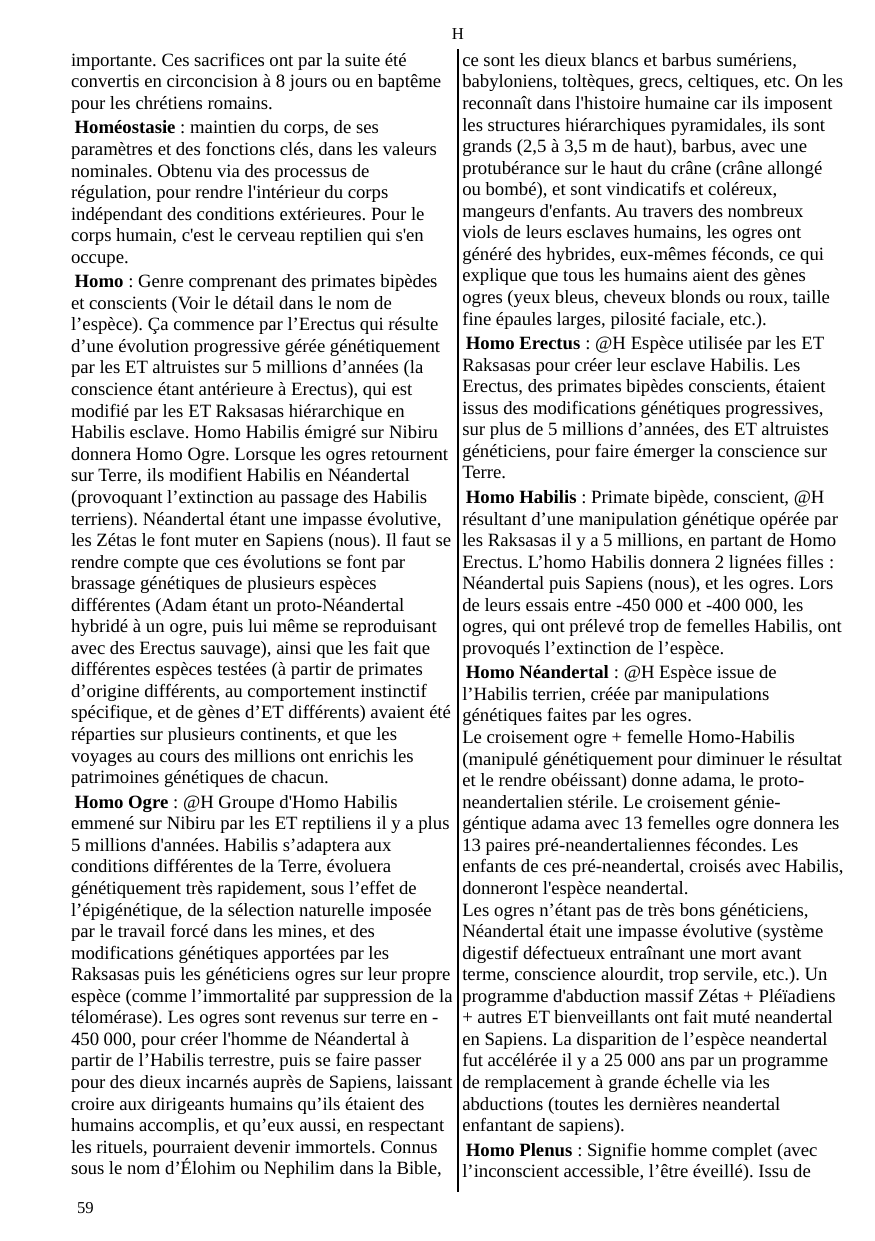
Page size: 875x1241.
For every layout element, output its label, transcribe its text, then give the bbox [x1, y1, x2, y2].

text Homo : Genre comprenant des primates bipèdes et conscients (Voir le détail dans le nom de l’espèce). Ça commence par l’Erectus qui résulte d’une évolution progressive gérée génétiquement par les ET altruistes sur 5 millions d’années (la conscience étant antérieure à Erectus), qui est modifié par les ET Raksasas hiérarchique en Habilis esclave. Homo Habilis émigré sur Nibiru donnera Homo Ogre. Lorsque les ogres retournent sur Terre, ils modifient Habilis en Néandertal (provoquant l’extinction au passage des Habilis terriens). Néandertal étant une impasse évolutive, les Zétas le font muter en Sapiens (nous). Il faut se rendre compte que ces évolutions se font par brassage génétiques de plusieurs espèces différentes (Adam étant un proto-Néandertal hybridé à un ogre, puis lui même se reproduisant avec des Erectus sauvage), ainsi que les fait que différentes espèces testées (à partir de primates d’origine différents, au comportement instinctif spécifique, et de gènes d’ET différents) avaient été réparties sur plusieurs continents, et que les voyages au cours des millions ont enrichis les patrimoines génétiques de chacun. [71, 270, 453, 788]
text Homo Néandertal : @H Espèce issue de l’Habilis terrien, créée par manipulations génétiques faites par les ogres. Le croisement ogre + femelle Homo-Habilis (manipulé génétiquement pour diminuer le résultat et le rendre obéissant) donne adama, le proto-neandertalien stérile. Le croisement génie-géntique adama avec 13 femelles ogre donnera les 13 paires pré-neandertaliennes fécondes. Les enfants de ces pré-neandertal, croisés avec Habilis, donneront l'espèce neandertal. Les ogres n’étant pas de très bons généticiens, Néandertal était une impasse évolutive (système digestif défectueux entraînant une mort avant terme, conscience alourdit, trop servile, etc.). Un programme d'abduction massif Zétas + Pléïadiens + autres ET bienveillants ont fait muté neandertal en Sapiens. La disparition de l’espèce neandertal fut accélérée il y a 25 000 ans par un programme de remplacement à grande échelle via les abductions (toutes les dernières neandertal enfantant de sapiens). [462, 661, 844, 1136]
text Homo Ogre : @H Groupe d'Homo Habilis emmené sur Nibiru par les ET reptiliens il y a plus 5 millions d'années. Habilis s’adaptera aux conditions différentes de la Terre, évoluera génétiquement très rapidement, sous l’effet de l’épigénétique, de la sélection naturelle imposée par le travail forcé dans les mines, et des modifications génétiques apportées par les Raksasas puis les généticiens ogres sur leur propre espèce (comme l’immortalité par suppression de la télomérase). Les ogres sont revenus sur terre en -450 000, pour créer l'homme de Néandertal à partir de l’Habilis terrestre, puis se faire passer pour des dieux incarnés auprès de Sapiens, laissant croire aux dirigeants humains qu’ils étaient des humains accomplis, et qu’eux aussi, en respectant les rituels, pourraient devenir immortels. Connus sous le nom d’Élohim ou Nephilim dans la Bible, [71, 791, 453, 1179]
text Homo Erectus : @H Espèce utilisée par les ET Raksasas pour créer leur esclave Habilis. Les Erectus, des primates bipèdes conscients, étaient issus des modifications génétiques progressives, sur plus de 5 millions d’années, des ET altruistes généticiens, pour faire émerger la conscience sur Terre. [462, 332, 844, 483]
text Homéostasie : maintien du corps, de ses paramètres et des fonctions clés, dans les valeurs nominales. Obtenu via des processus de régulation, pour rendre l'intérieur du corps indépendant des conditions extérieures. Pour le corps humain, c'est le cerveau reptilien qui s'en occupe. [71, 116, 453, 267]
text ce sont les dieux blancs et barbus sumériens, babyloniens, toltèques, grecs, celtiques, etc. On les reconnaît dans l'histoire humaine car ils imposent les structures hiérarchiques pyramidales, ils sont grands (2,5 à 3,5 m de haut), barbus, avec une protubérance sur le haut du crâne (crâne allongé ou bombé), et sont vindicatifs et coléreux, mangeurs d'enfants. Au travers des nombreux viols de leurs esclaves humains, les ogres ont généré des hybrides, eux-mêmes féconds, ce qui explique que tous les humains aient des gènes ogres (yeux bleus, cheveux blonds ou roux, taille fine épaules larges, pilosité faciale, etc.). [462, 49, 844, 329]
text Homo Habilis : Primate bipède, conscient, @H résultant d’une manipulation génétique opérée par les Raksasas il y a 5 millions, en partant de Homo Erectus. L’homo Habilis donnera 2 lignées filles : Néandertal puis Sapiens (nous), et les ogres. Lors de leurs essais entre -450 000 et -400 000, les ogres, qui ont prélevé trop de femelles Habilis, ont provoqués l’extinction de l’espèce. [462, 486, 844, 658]
text Homo Plenus : Signifie homme complet (avec l’inconscient accessible, l’être éveillé). Issu de [462, 1138, 844, 1182]
text importante. Ces sacrifices ont par la suite été convertis en circoncision à 8 jours ou en baptême pour les chrétiens romains. [71, 49, 453, 113]
